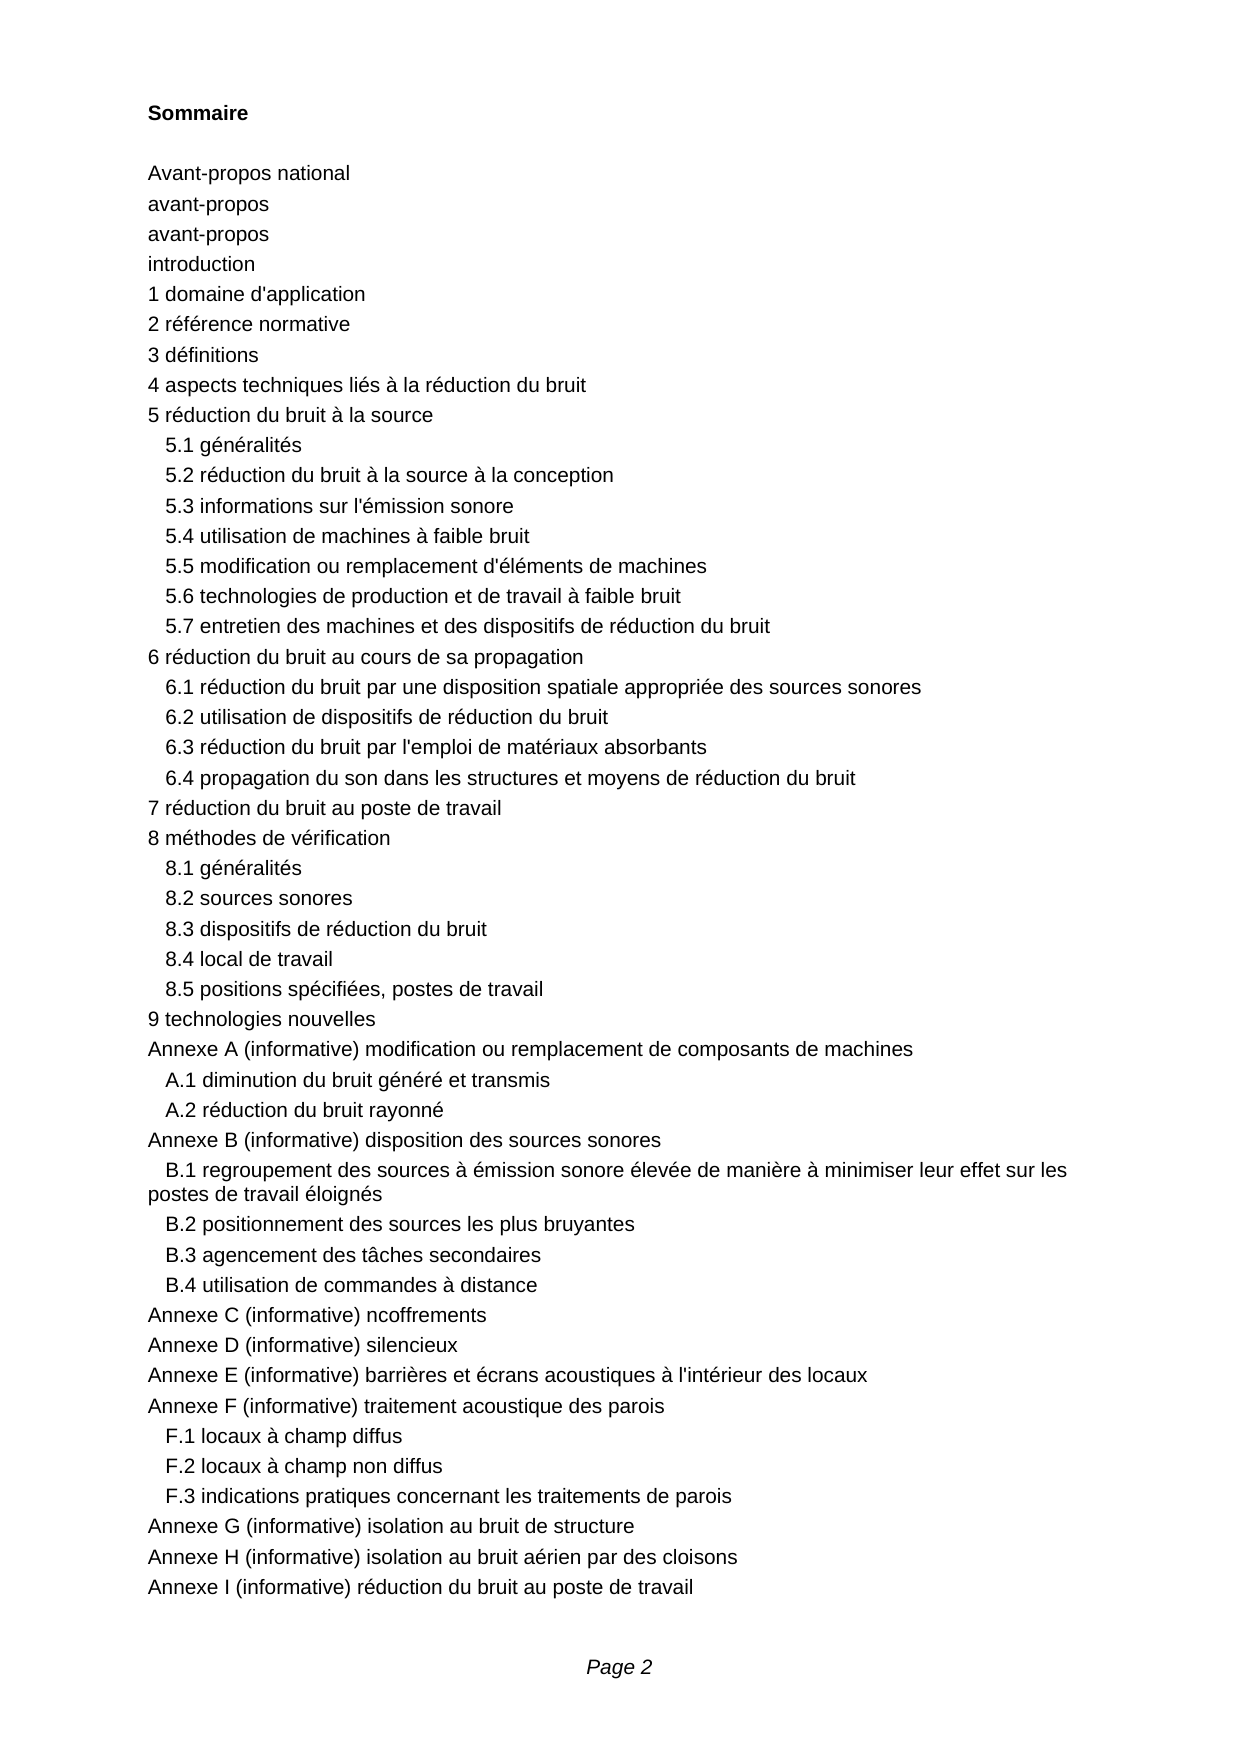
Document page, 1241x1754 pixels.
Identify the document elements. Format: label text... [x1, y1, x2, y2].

text 3 définitions [148, 342, 1092, 366]
text 8.4 local de travail [148, 947, 1092, 971]
text Annexe E (informative) barrières et écrans acoustiques à l'intérieur des locaux [148, 1363, 1092, 1387]
text 5.5 modification ou remplacement d'éléments de machines [148, 554, 1092, 578]
text 5.4 utilisation de machines à faible bruit [148, 524, 1092, 548]
text Annexe G (informative) isolation au bruit de structure [148, 1514, 1092, 1538]
text Annexe F (informative) traitement acoustique des parois [148, 1393, 1092, 1417]
text 6.3 réduction du bruit par l'emploi de matériaux absorbants [148, 735, 1092, 759]
text 5.2 réduction du bruit à la source à la conception [148, 463, 1092, 487]
text 5.7 entretien des machines et des dispositifs de réduction du bruit [148, 614, 1092, 638]
text 8.2 sources sonores [148, 886, 1092, 910]
text introduction [148, 252, 1092, 276]
text A.2 réduction du bruit rayonné [148, 1098, 1092, 1122]
text 6.4 propagation du son dans les structures et moyens de réduction du bruit [148, 765, 1092, 789]
text F.1 locaux à champ diffus [148, 1424, 1092, 1448]
text avant-propos [148, 191, 1092, 215]
text 4 aspects techniques liés à la réduction du bruit [148, 373, 1092, 397]
text B.3 agencement des tâches secondaires [148, 1242, 1092, 1266]
text B.2 positionnement des sources les plus bruyantes [148, 1212, 1092, 1236]
text Annexe C (informative) ncoffrements [148, 1303, 1092, 1327]
text B.1 regroupement des sources à émission sonore élevée de manière à minimiser leur effet sur les postes de travail éloignés [148, 1158, 1092, 1206]
text F.3 indications pratiques concernant les traitements de parois [148, 1484, 1092, 1508]
text 8 méthodes de vérification [148, 826, 1092, 850]
text 8.3 dispositifs de réduction du bruit [148, 916, 1092, 940]
text 5.6 technologies de production et de travail à faible bruit [148, 584, 1092, 608]
text 7 réduction du bruit au poste de travail [148, 796, 1092, 819]
text 5 réduction du bruit à la source [148, 403, 1092, 427]
text 1 domaine d'application [148, 282, 1092, 306]
text 6.1 réduction du bruit par une disposition spatiale appropriée des sources sonores [148, 675, 1092, 699]
text avant-propos [148, 222, 1092, 246]
text 9 technologies nouvelles [148, 1007, 1092, 1031]
text Annexe D (informative) silencieux [148, 1333, 1092, 1357]
text Annexe A (informative) modification ou remplacement de composants de machines [148, 1037, 1092, 1061]
text 6 réduction du bruit au cours de sa propagation [148, 644, 1092, 668]
text Avant-propos national [148, 161, 1092, 185]
text 2 référence normative [148, 312, 1092, 336]
text Sommaire [148, 101, 1092, 125]
text Annexe I (informative) réduction du bruit au poste de travail [148, 1575, 1092, 1599]
text 6.2 utilisation de dispositifs de réduction du bruit [148, 705, 1092, 729]
text 8.5 positions spécifiées, postes de travail [148, 977, 1092, 1001]
text A.1 diminution du bruit généré et transmis [148, 1067, 1092, 1091]
text Annexe H (informative) isolation au bruit aérien par des cloisons [148, 1544, 1092, 1568]
text 5.3 informations sur l'émission sonore [148, 493, 1092, 517]
text 8.1 généralités [148, 856, 1092, 880]
text B.4 utilisation de commandes à distance [148, 1273, 1092, 1297]
text F.2 locaux à champ non diffus [148, 1454, 1092, 1478]
text 5.1 généralités [148, 433, 1092, 457]
text Annexe B (informative) disposition des sources sonores [148, 1128, 1092, 1152]
